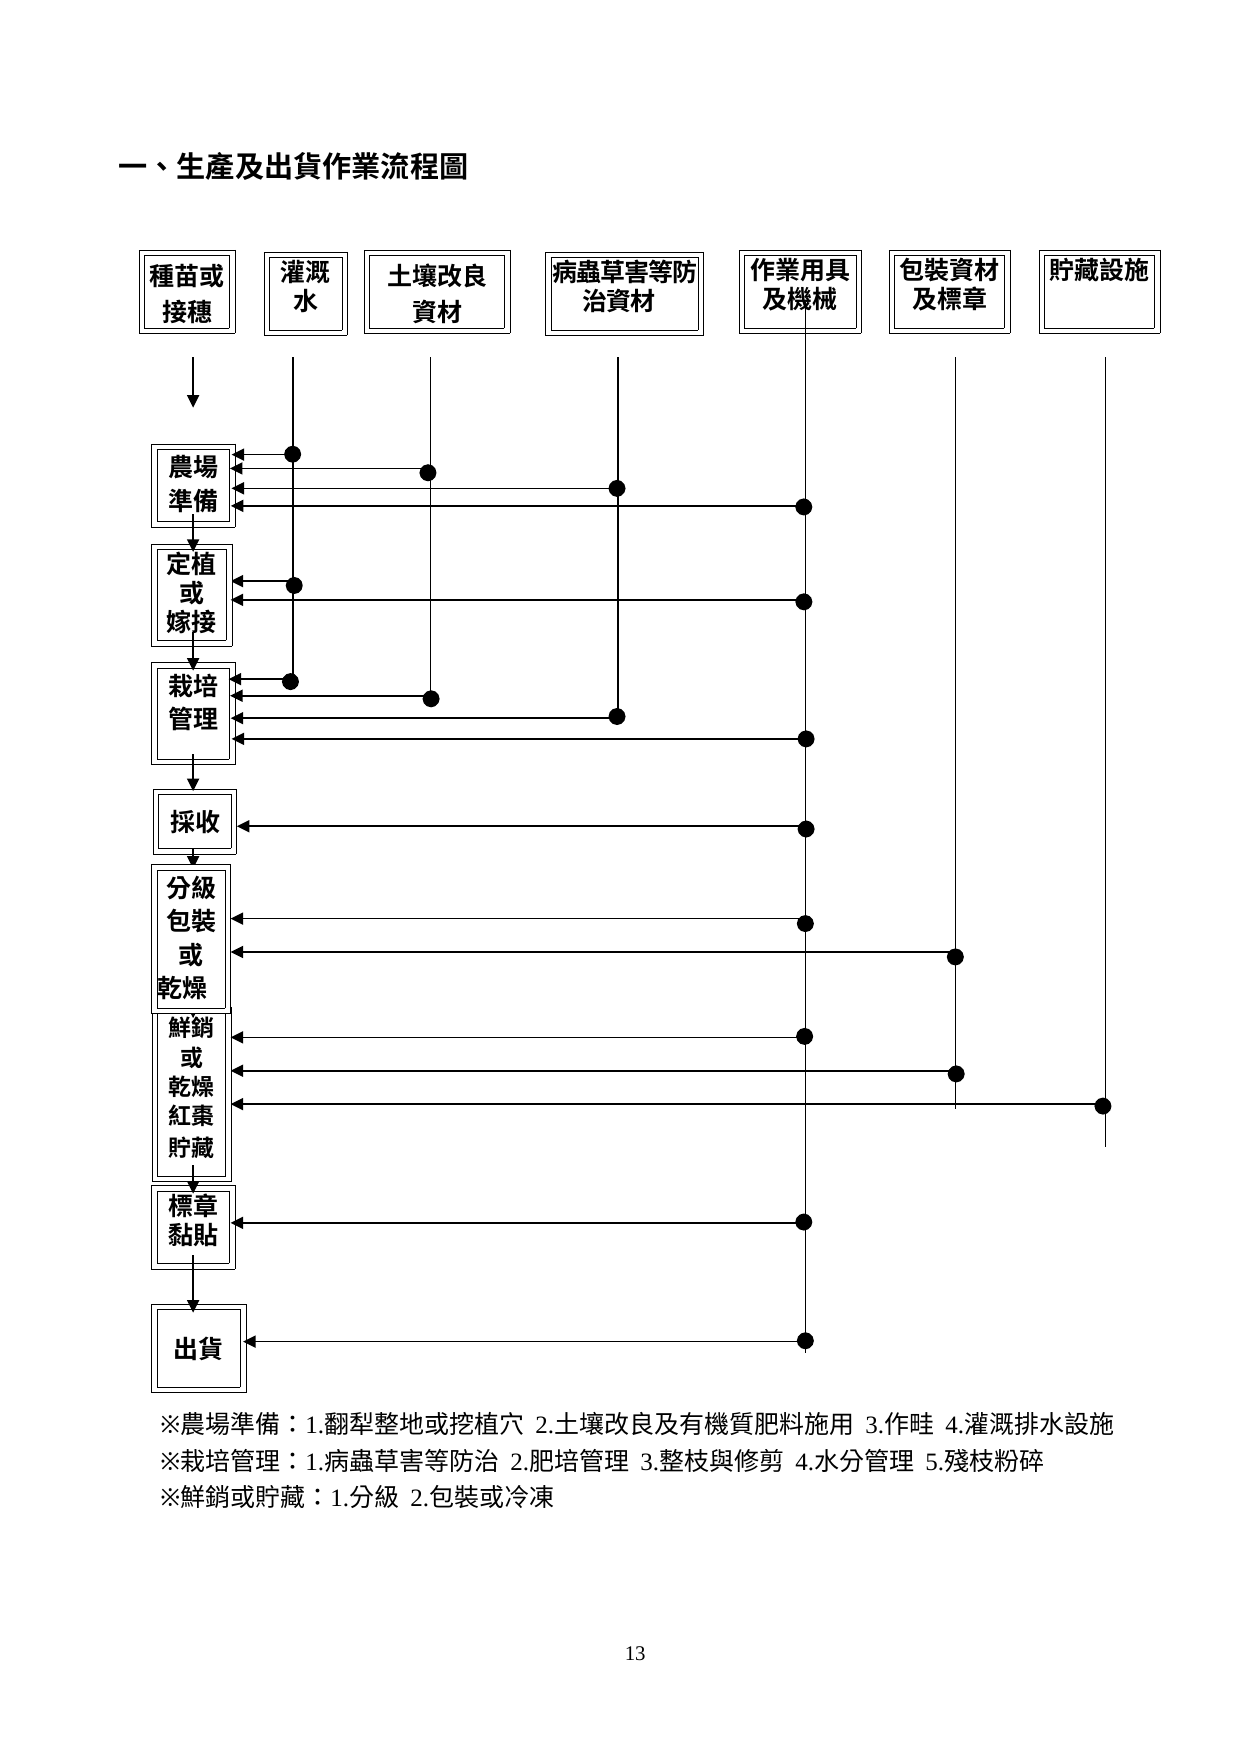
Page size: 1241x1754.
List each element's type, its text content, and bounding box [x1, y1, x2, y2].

text ※鮮銷或貯藏：1.分級 2.包裝或冷凍 [160, 1477, 1152, 1513]
text 乾燥紅棗 [158, 1072, 225, 1130]
text 或 [158, 1043, 225, 1072]
text ※栽培管理：1.病蟲草害等防治 2.肥培管理 3.整枝與修剪 4.水分管理 5.殘枝粉碎 [160, 1441, 1152, 1477]
text 分級包裝 [158, 871, 224, 937]
text 準備 [158, 483, 228, 517]
text 包裝資材及標章 [895, 256, 1003, 314]
text 土壤改良 [370, 256, 503, 292]
text 種苗或接穗 [145, 256, 228, 327]
text 病蟲草害等防治資材 [552, 258, 697, 317]
text 標章 [158, 1192, 228, 1221]
text 資材 [370, 292, 503, 327]
text 栽培 管理 [158, 669, 228, 735]
text 農場 [158, 450, 228, 483]
text 採收 [159, 803, 230, 839]
text 貯藏 [158, 1130, 225, 1163]
text 鮮銷 [158, 1014, 225, 1043]
text 定植或 [158, 550, 226, 608]
text 作業用具 [745, 256, 855, 285]
text 嫁接 [158, 608, 226, 637]
text 出貨 [158, 1329, 239, 1365]
text 或 [158, 937, 224, 971]
text 灌溉水 [270, 258, 341, 317]
text 一、生產及出貨作業流程圖 [118, 127, 1152, 202]
text 乾燥 [158, 971, 224, 1004]
text ※農場準備：1.翻犁整地或挖植穴 2.土壤改良及有機質肥料施用 3.作畦 4.灌溉排水設施 [160, 1405, 1152, 1441]
text 黏貼 [158, 1221, 228, 1250]
text 貯藏設施 [1045, 256, 1153, 285]
text 及機械 [745, 285, 855, 314]
